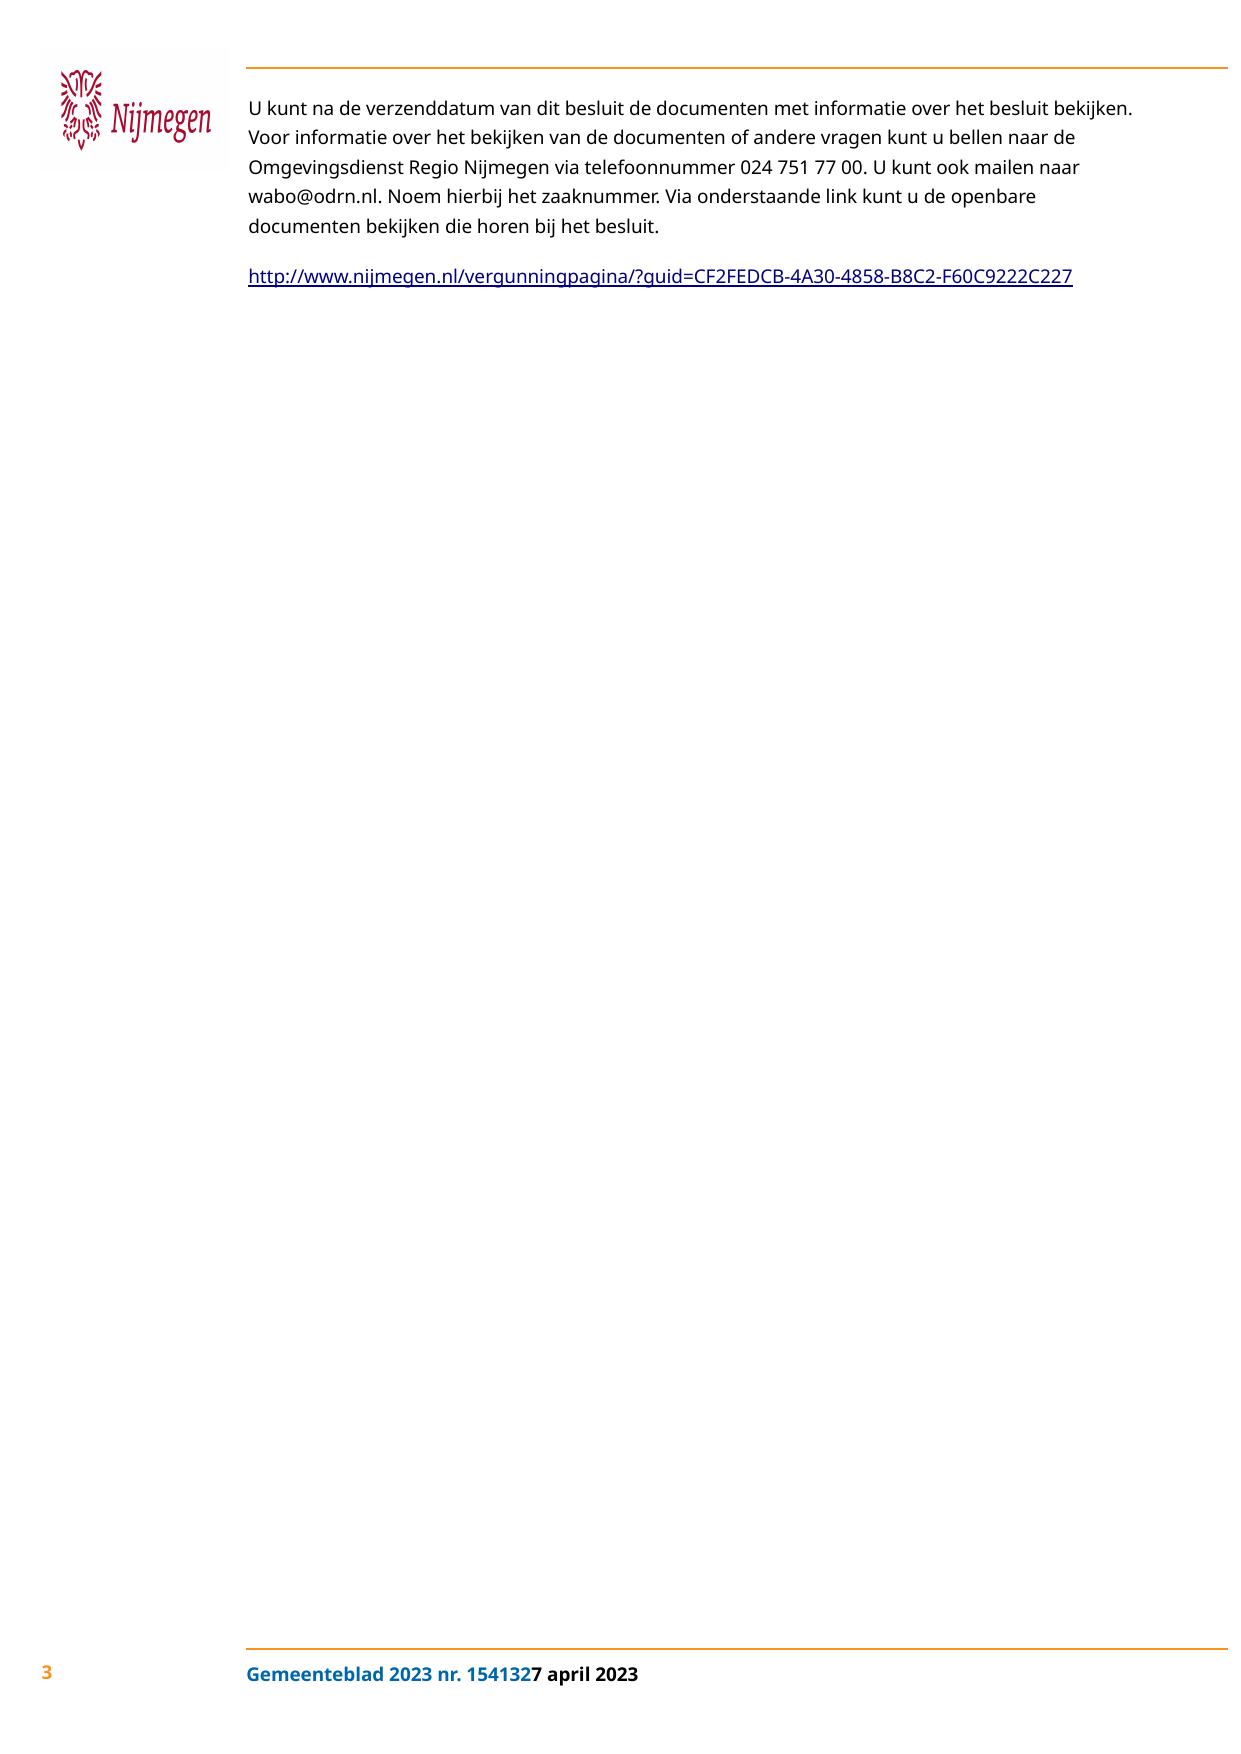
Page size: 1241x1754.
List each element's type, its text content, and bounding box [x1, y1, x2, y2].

text U kunt na de verzenddatum van dit besluit de documenten met informatie over het besluit bekijken. Voor informatie over het bekijken van de documenten of andere vragen kunt u bellen naar de Omgevingsdienst Regio Nijmegen via telefoonnummer 024 751 77 00. U kunt ook mailen naar wabo@odrn.nl. Noem hierbij het zaaknummer. Via onderstaande link kunt u de openbare documenten bekijken die horen bij het besluit. [248, 95, 1152, 239]
text http://www.nijmegen.nl/vergunningpagina/?guid=CF2FEDCB-4A30-4858-B8C2-F60C9222C227 [248, 263, 1152, 289]
picture [41, 47, 231, 172]
